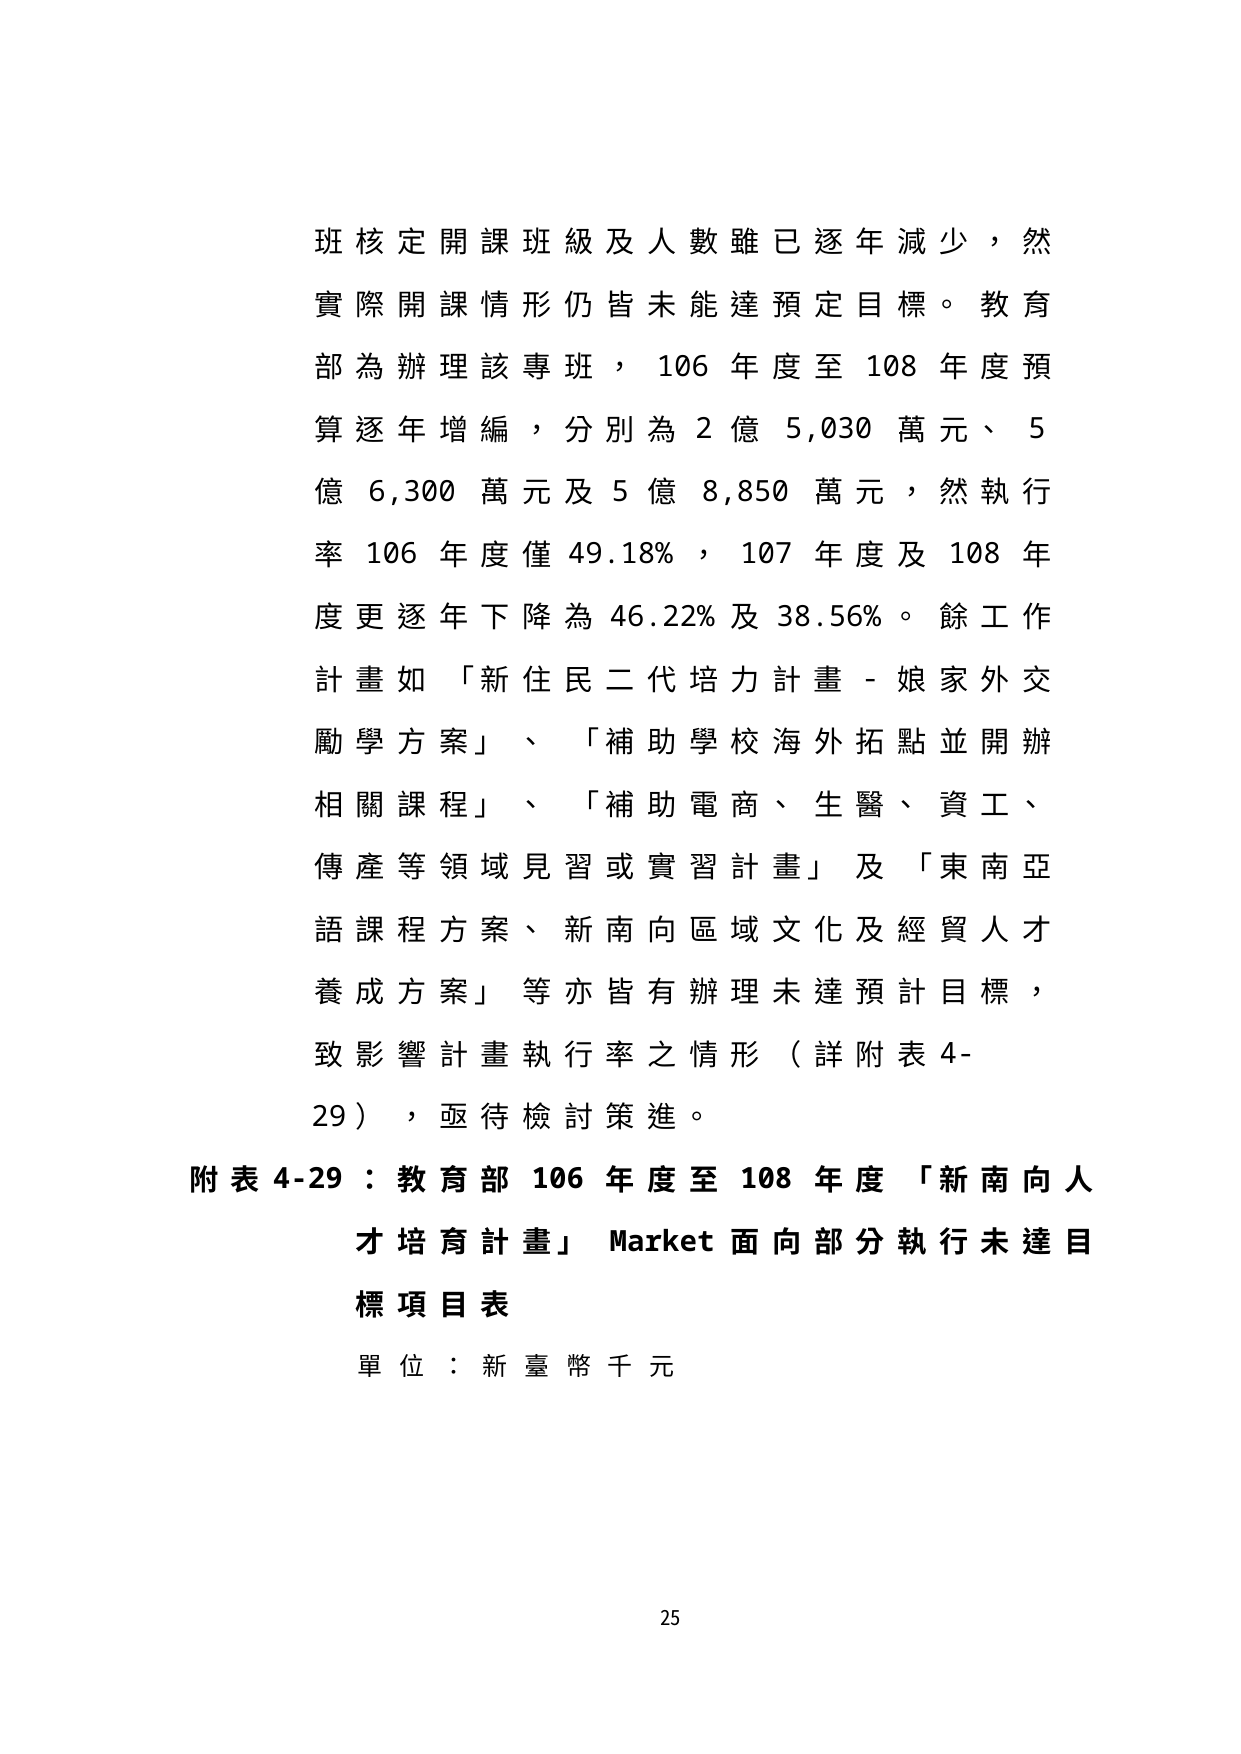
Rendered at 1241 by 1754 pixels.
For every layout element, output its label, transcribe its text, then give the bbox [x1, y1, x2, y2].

text 班核定開課班級及人數雖已逐年減少，然實際開課情形仍皆未能達預定目標。教育部為辦理該專班，106年度至108年度預算逐年增編，分別為2億5,030萬元、5億6,300萬元及5億8,850萬元，然執行率106年度僅49.18%，107年度及108年度更逐年下降為46.22%及38.56%。餘工作計畫如「新住民二代培力計畫-娘家外交勵學方案」、「補助學校海外拓點並開辦相關課程」、「補助電商、生醫、資工、傳產等領域見習或實習計畫」及「東南亞語課程方案、新南向區域文化及經貿人才養成方案」等亦皆有辦理未達預計目標，致影響計畫執行率之情形（詳附表4-29），亟待檢討策進。 [271, 198, 1058, 1136]
text 附表4-29：教育部106年度至108年度「新南向人才培育計畫」Market面向部分執行未達目標項目表 單位：新臺幣千元 [153, 1136, 1117, 1386]
